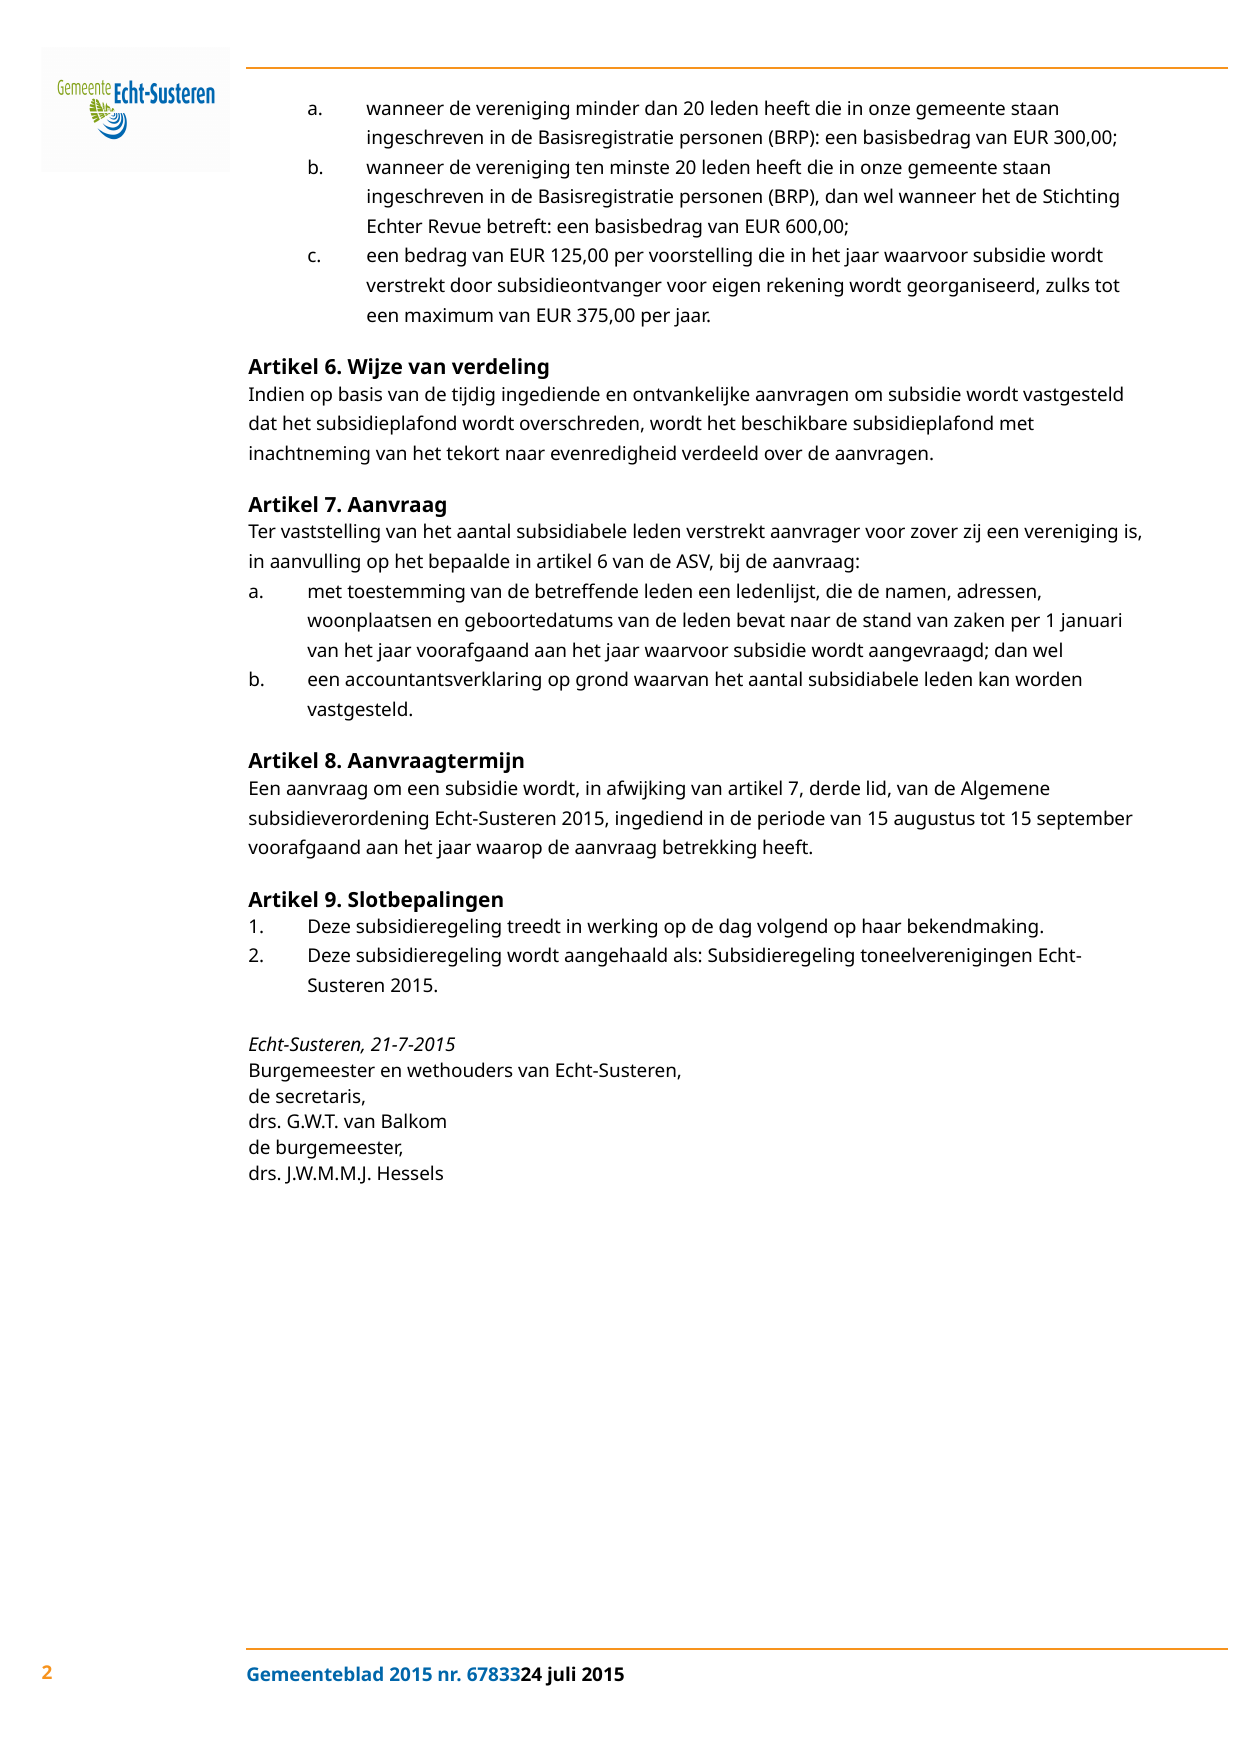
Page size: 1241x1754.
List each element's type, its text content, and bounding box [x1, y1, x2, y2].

text de secretaris, [248, 1083, 1152, 1109]
text Artikel 9. Slotbepalingen [248, 885, 1152, 913]
text Artikel 6. Wijze van verdeling [248, 352, 1152, 381]
text Ter vaststelling van het aantal subsidiabele leden verstrekt aanvrager voor zover zij een vereniging is, in aanvulling op het bepaalde in artikel 6 van de ASV, bij de aanvraag: [248, 519, 1152, 574]
text Een aanvraag om een subsidie wordt, in afwijking van artikel 7, derde lid, van de Algemene subsidieverordening Echt-Susteren 2015, ingediend in de periode van 15 augustus tot 15 september voorafgaand aan het jaar waarop de aanvraag betrekking heeft. [248, 775, 1152, 860]
text Burgemeester en wethouders van Echt-Susteren, [248, 1057, 1152, 1083]
list wanneer de vereniging ten minste 20 leden heeft die in onze gemeente staan ingeschreven in de Basisregistratie personen (BRP), dan wel wanneer het de Stichting Echter Revue betreft: een basisbedrag van EUR 600,00; [307, 154, 1152, 239]
text drs. J.W.M.M.J. Hessels [248, 1160, 1152, 1186]
text Artikel 7. Aanvraag [248, 490, 1152, 519]
text Echt-Susteren, 21-7-2015 [248, 1031, 1152, 1057]
list Deze subsidieregeling treedt in werking op de dag volgend op haar bekendmaking. [248, 913, 1152, 939]
picture [41, 47, 231, 172]
list Deze subsidieregeling wordt aangehaald als: Subsidieregeling toneelverenigingen Echt-Susteren 2015. [248, 943, 1152, 998]
text Artikel 8. Aanvraagtermijn [248, 747, 1152, 775]
list een accountantsverklaring op grond waarvan het aantal subsidiabele leden kan worden vastgesteld. [248, 667, 1152, 722]
list een bedrag van EUR 125,00 per voorstelling die in het jaar waarvoor subsidie wordt verstrekt door subsidieontvanger voor eigen rekening wordt georganiseerd, zulks tot een maximum van EUR 375,00 per jaar. [307, 243, 1152, 328]
text drs. G.W.T. van Balkom [248, 1109, 1152, 1134]
list wanneer de vereniging minder dan 20 leden heeft die in onze gemeente staan ingeschreven in de Basisregistratie personen (BRP): een basisbedrag van EUR 300,00; [307, 95, 1152, 150]
text Indien op basis van de tijdig ingediende en ontvankelijke aanvragen om subsidie wordt vastgesteld dat het subsidieplafond wordt overschreden, wordt het beschikbare subsidieplafond met inachtneming van het tekort naar evenredigheid verdeeld over de aanvragen. [248, 381, 1152, 466]
list met toestemming van de betreffende leden een ledenlijst, die de namen, adressen, woonplaatsen en geboortedatums van de leden bevat naar de stand van zaken per 1 januari van het jaar voorafgaand aan het jaar waarvoor subsidie wordt aangevraagd; dan wel [248, 578, 1152, 663]
text de burgemeester, [248, 1134, 1152, 1160]
